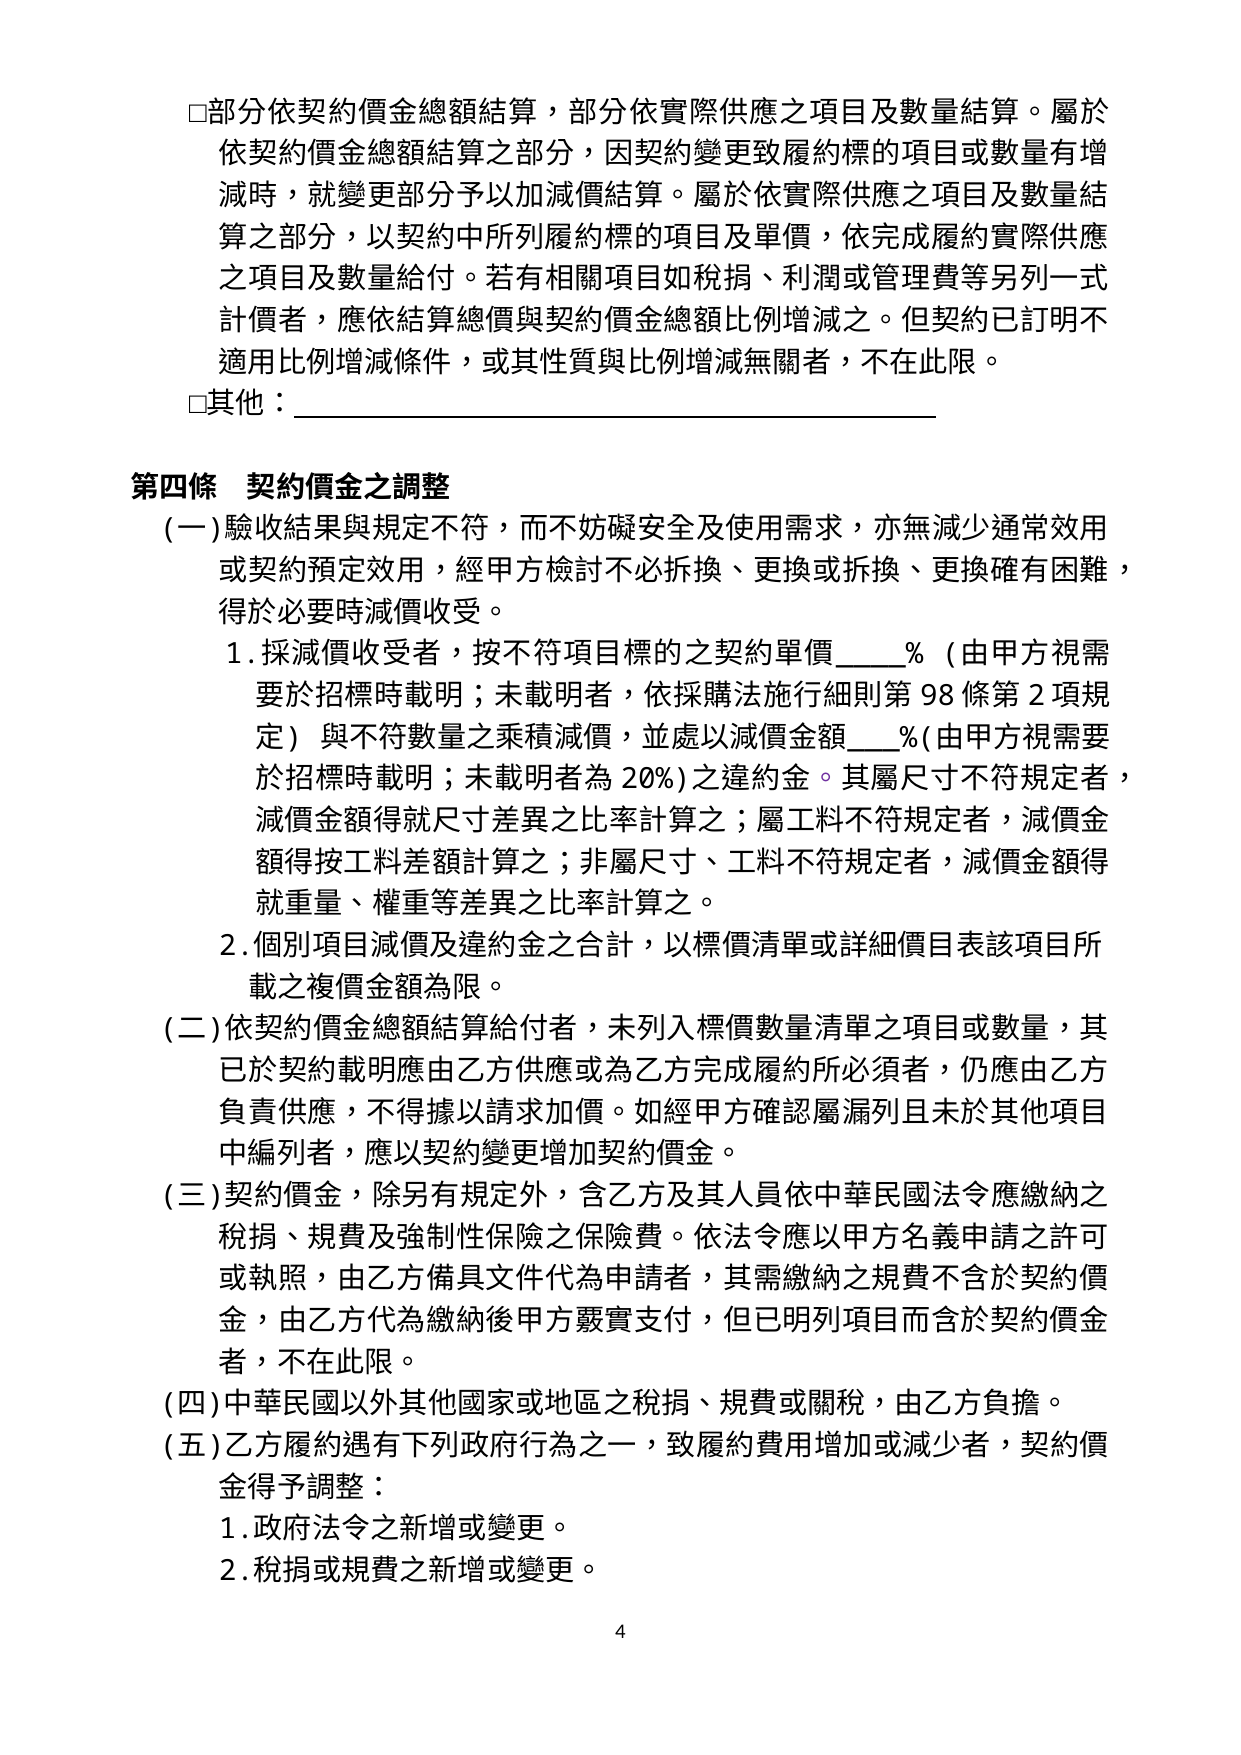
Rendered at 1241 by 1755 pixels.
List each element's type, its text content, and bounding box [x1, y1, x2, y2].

text (一)驗收結果與規定不符，而不妨礙安全及使用需求，亦無減少通常效用或契約預定效用，經甲方檢討不必拆換、更換或拆換、更換確有困難，得於必要時減價收受。 [159, 505, 1110, 630]
text □其他： [189, 380, 1110, 422]
text 2.個別項目減價及違約金之合計，以標價清單或詳細價目表該項目所載之複價金額為限。 [218, 922, 1104, 1005]
text (四)中華民國以外其他國家或地區之稅捐、規費或關稅，由乙方負擔。 [159, 1380, 1110, 1422]
text (三)契約價金，除另有規定外，含乙方及其人員依中華民國法令應繳納之稅捐、規費及強制性保險之保險費。依法令應以甲方名義申請之許可或執照，由乙方備具文件代為申請者，其需繳納之規費不含於契約價金，由乙方代為繳納後甲方覈實支付，但已明列項目而含於契約價金者，不在此限。 [159, 1172, 1110, 1380]
text 1.採減價收受者，按不符項目標的之契約單價____% (由甲方視需要於招標時載明；未載明者，依採購法施行細則第98條第2項規定) 與不符數量之乘積減價，並處以減價金額___%(由甲方視需要於招標時載明；未載明者為20%)之違約金。其屬尺寸不符規定者，減價金額得就尺寸差異之比率計算之；屬工料不符規定者，減價金額得按工料差額計算之；非屬尺寸、工料不符規定者，減價金額得就重量、權重等差異之比率計算之。 [225, 630, 1110, 922]
text 2.稅捐或規費之新增或變更。 [218, 1547, 1104, 1589]
text 1.政府法令之新增或變更。 [218, 1505, 1104, 1547]
text (五)乙方履約遇有下列政府行為之一，致履約費用增加或減少者，契約價金得予調整： [159, 1422, 1110, 1505]
text □部分依契約價金總額結算，部分依實際供應之項目及數量結算。屬於依契約價金總額結算之部分，因契約變更致履約標的項目或數量有增減時，就變更部分予以加減價結算。屬於依實際供應之項目及數量結算之部分，以契約中所列履約標的項目及單價，依完成履約實際供應之項目及數量給付。若有相關項目如稅捐、利潤或管理費等另列一式計價者，應依結算總價與契約價金總額比例增減之。但契約已訂明不適用比例增減條件，或其性質與比例增減無關者，不在此限。 [189, 89, 1110, 380]
text (二)依契約價金總額結算給付者，未列入標價數量清單之項目或數量，其已於契約載明應由乙方供應或為乙方完成履約所必須者，仍應由乙方負責供應，不得據以請求加價。如經甲方確認屬漏列且未於其他項目中編列者，應以契約變更增加契約價金。 [159, 1005, 1110, 1172]
text 第四條 契約價金之調整 [130, 464, 1110, 505]
